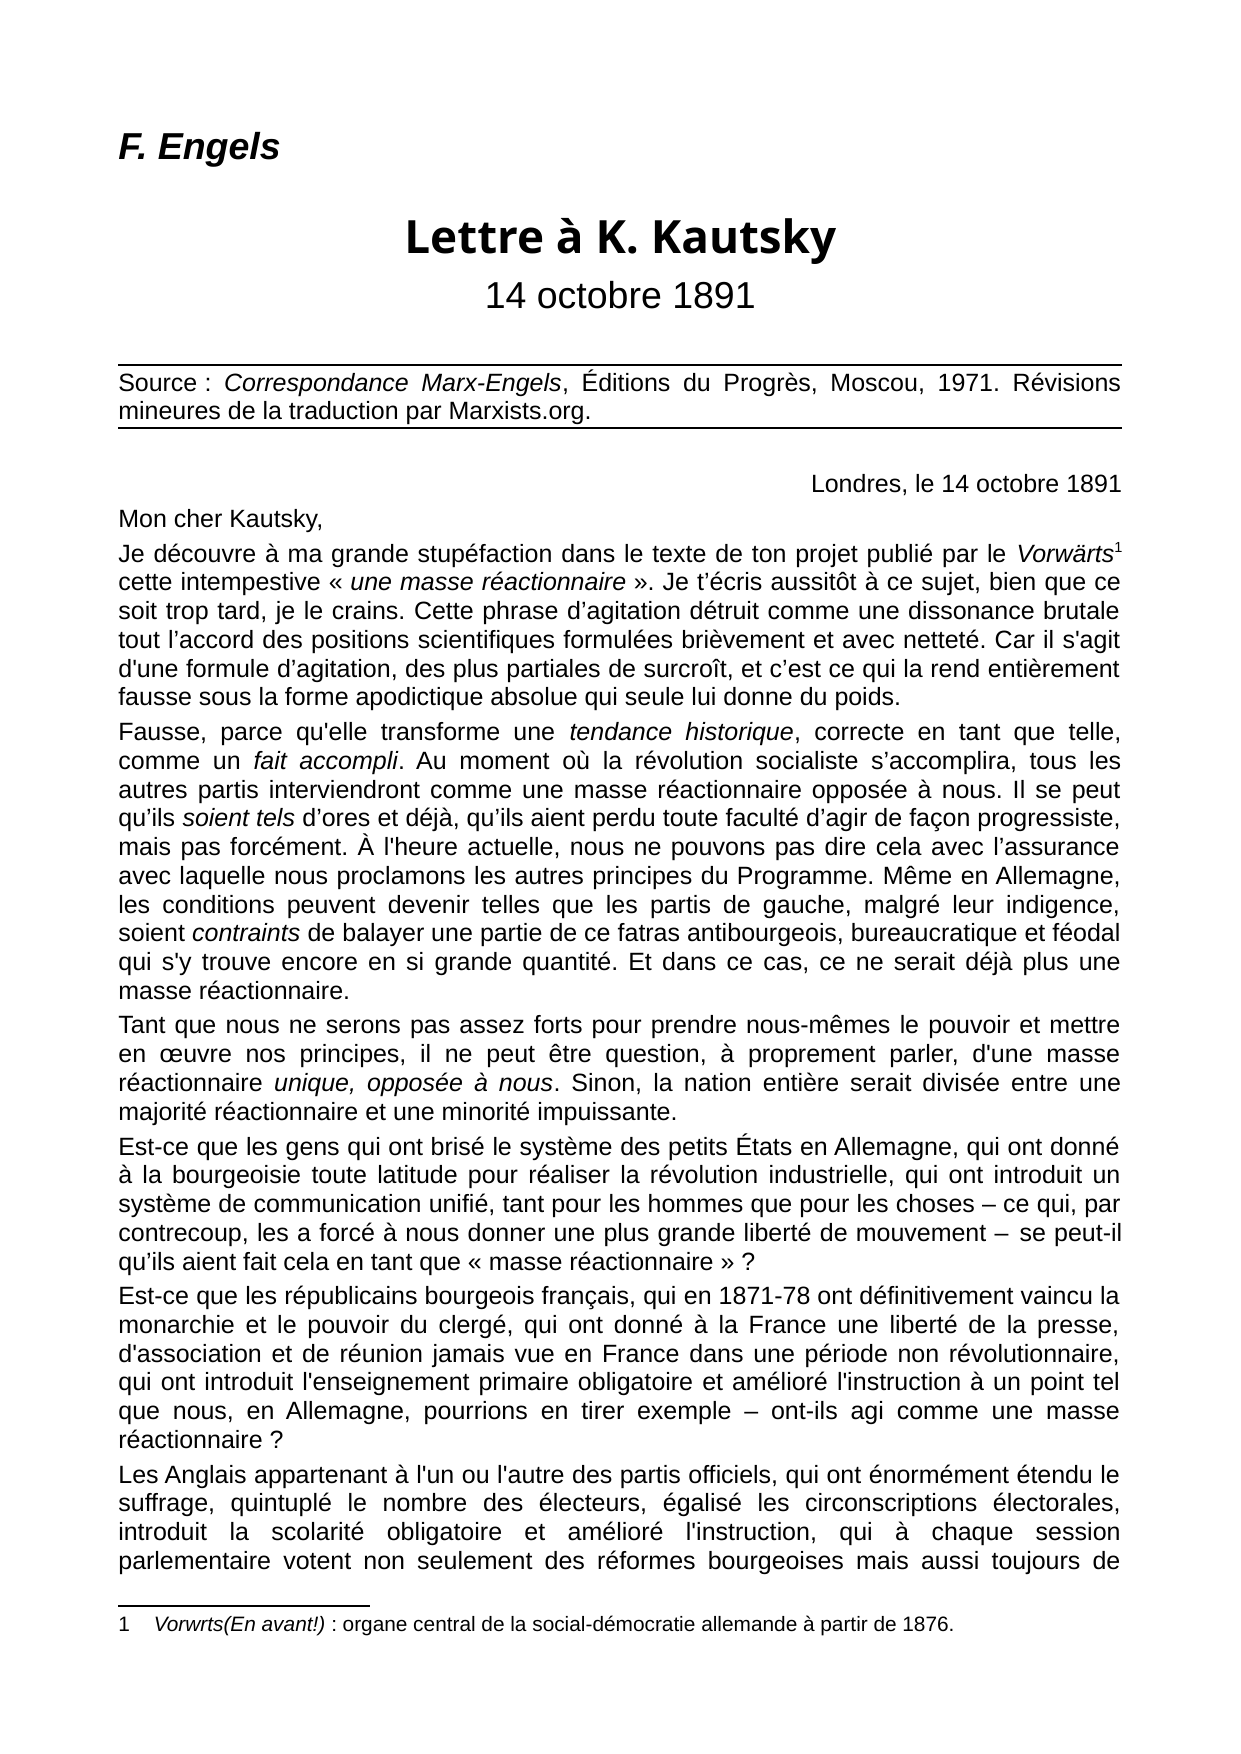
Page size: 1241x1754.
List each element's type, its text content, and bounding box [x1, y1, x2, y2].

text Je découvre à ma grande stupéfaction dans le texte de ton projet publié par le Vorwärts cette intempestive « une masse réactionnaire ». Je t’écris aussitôt à ce sujet, bien que ce soit trop tard, je le crains. Cette phrase d’agitation détruit comme une dissonance brutale tout l’accord des positions scientifiques formulées brièvement et avec netteté. Car il s'agit d'une formule d’agitation, des plus partiales de surcroît, et c’est ce qui la rend entièrement fausse sous la forme apodictique absolue qui seule lui donne du poids. [118, 539, 1122, 711]
text Londres, le 14 octobre 1891 [118, 469, 1122, 498]
title Lettre à K. Kautsky [118, 205, 1122, 267]
text Est-ce que les gens qui ont brisé le système des petits États en Allemagne, qui ont donné à la bourgeoisie toute latitude pour réaliser la révolution industrielle, qui ont introduit un système de communication unifié, tant pour les hommes que pour les choses – ce qui, par contrecoup, les a forcé à nous donner une plus grande liberté de mouvement – ​​se peut-il qu’ils aient fait cela en tant que « masse réactionnaire » ? [118, 1131, 1122, 1275]
text Source : Correspondance Marx-Engels, Éditions du Progrès, Moscou, 1971. Révisions mineures de la traduction par Marxists.org. [118, 366, 1122, 427]
text Vorwrts(En avant!) : organe central de la social-démocratie allemande à partir de 1876. [118, 1612, 1122, 1636]
text Les Anglais appartenant à l'un ou l'autre des partis officiels, qui ont énormément étendu le suffrage, quintuplé le nombre des électeurs, égalisé les circonscriptions électorales, introduit la scolarité obligatoire et amélioré l'instruction, qui à chaque session parlementaire votent non seulement des réformes bourgeoises mais aussi toujours de [118, 1459, 1122, 1574]
text Mon cher Kautsky, [118, 504, 1122, 533]
text F. Engels [118, 124, 1122, 167]
text Fausse, parce qu'elle transforme une tendance historique, correcte en tant que telle, comme un fait accompli. Au moment où la révolution socialiste s’accomplira, tous les autres partis interviendront comme une masse réactionnaire opposée à nous. Il se peut qu’ils soient tels d’ores et déjà, qu’ils aient perdu toute faculté d’agir de façon progressiste, mais pas forcément. À l'heure actuelle, nous ne pouvons pas dire cela avec l’assurance avec laquelle nous proclamons les autres principes du Programme. Même en Allemagne, les conditions peuvent devenir telles que les partis de gauche, malgré leur indigence, soient contraints de balayer une partie de ce fatras antibourgeois, bureaucratique et féodal qui s'y trouve encore en si grande quantité. Et dans ce cas, ce ne serait déjà plus une masse réactionnaire. [118, 717, 1122, 1004]
text Tant que nous ne serons pas assez forts pour prendre nous-mêmes le pouvoir et mettre en œuvre nos principes, il ne peut être question, à proprement parler, d'une masse réactionnaire unique, opposée à nous. Sinon, la nation entière serait divisée entre une majorité réactionnaire et une minorité impuissante. [118, 1011, 1122, 1126]
text Est-ce que les républicains bourgeois français, qui en 1871-78 ont définitivement vaincu la monarchie et le pouvoir du clergé, qui ont donné à la France une liberté de la presse, d'association et de réunion jamais vue en France dans une période non révolutionnaire, qui ont introduit l'enseignement primaire obligatoire et amélioré l'instruction à un point tel que nous, en Allemagne, pourrions en tirer exemple – ont-ils agi comme une masse réactionnaire ? [118, 1281, 1122, 1454]
subtitle 14 octobre 1891 [118, 273, 1122, 317]
